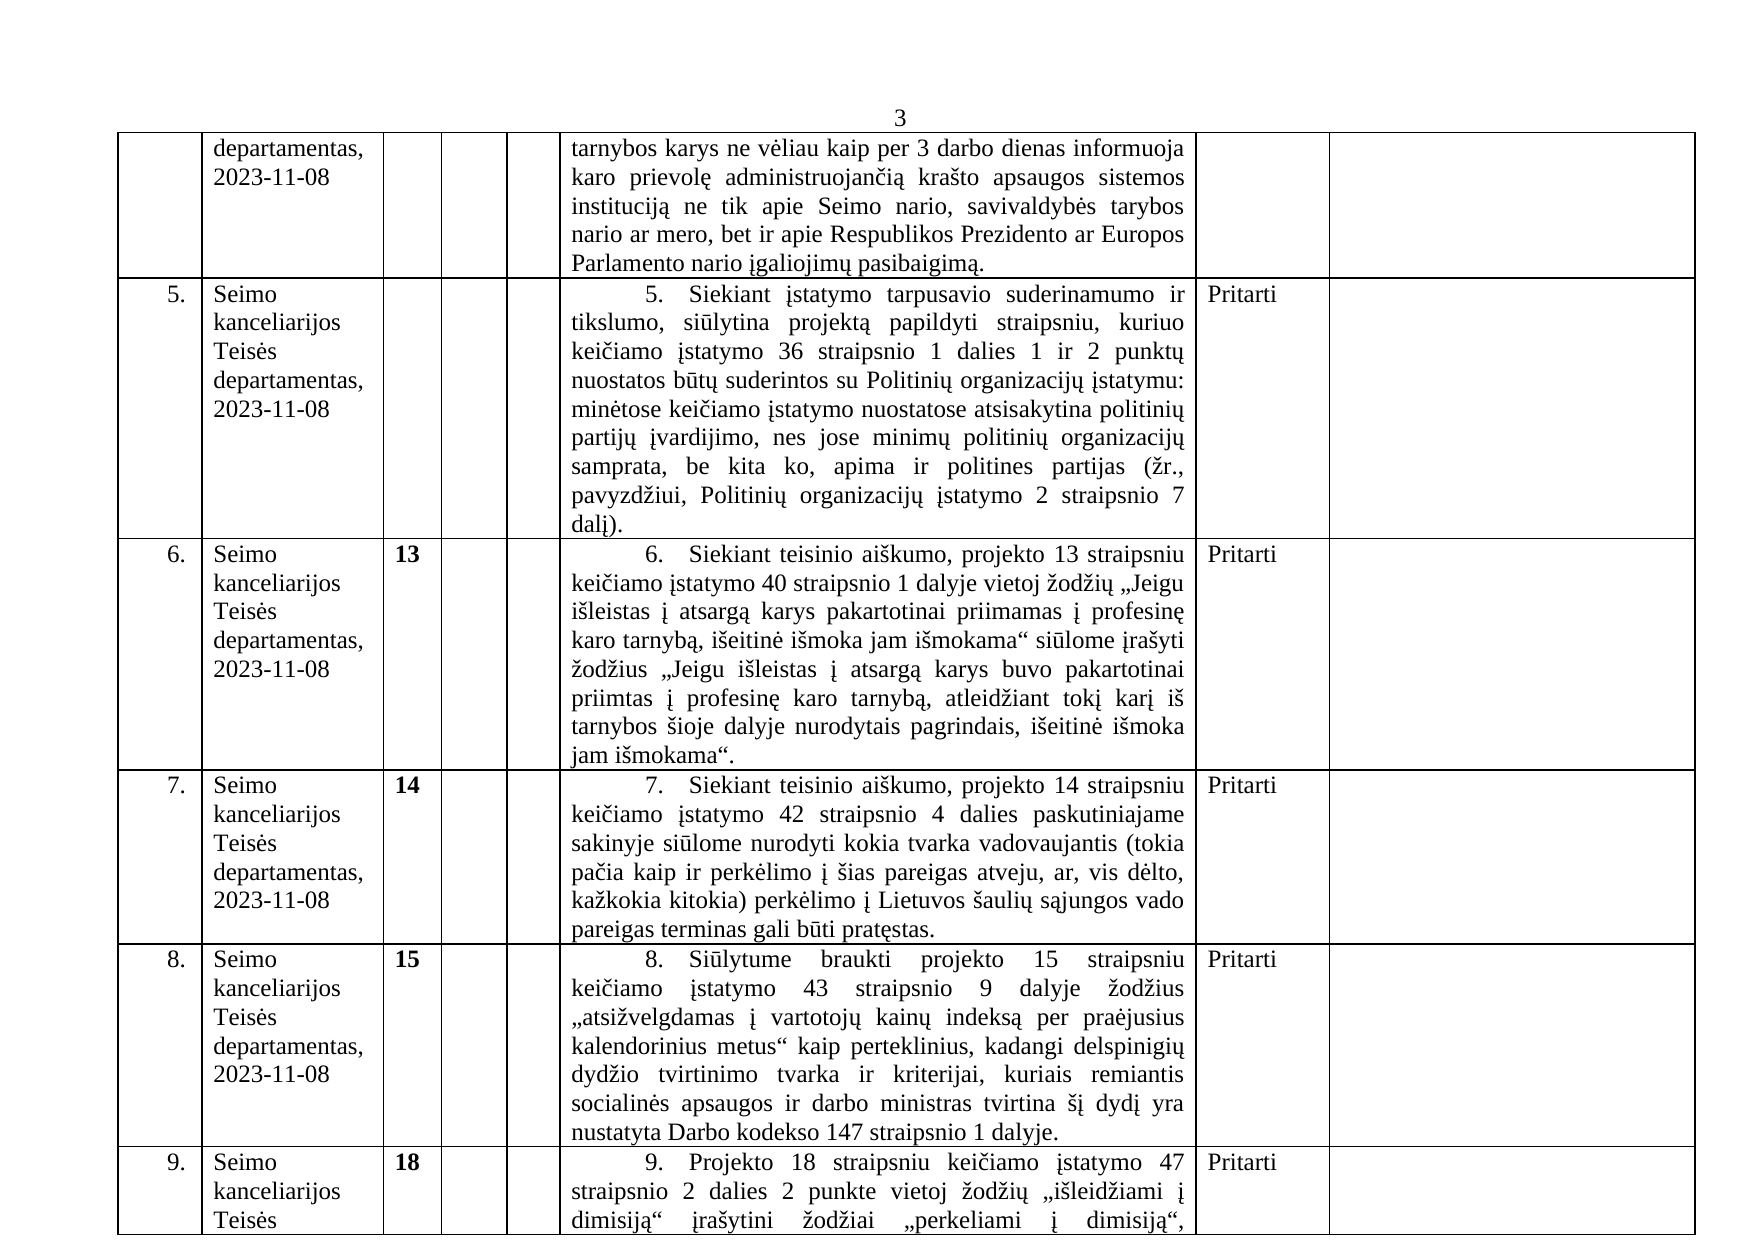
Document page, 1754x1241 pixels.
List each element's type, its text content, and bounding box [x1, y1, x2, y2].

table_cell [442, 771, 506, 943]
table_cell [119, 945, 201, 1146]
table_cell [508, 539, 559, 769]
table_cell Seimo kanceliarijos Teisės departamentas, 2023-11-08 [203, 279, 383, 537]
table_cell [1197, 133, 1329, 277]
table_cell Pritarti [1197, 539, 1329, 769]
table_cell 7. Siekiant teisinio aiškumo, projekto 14 straipsniu keičiamo įstatymo 42 straipsnio 4 dalies paskutiniajame sakinyje siūlome nurodyti kokia tvarka vadovaujantis (tokia pačia kaip ir perkėlimo į šias pareigas atveju, ar, vis dėlto, kažkokia kitokia) perkėlimo į Lietuvos šaulių sąjungos vado pareigas terminas gali būti pratęstas. [561, 771, 1195, 943]
table_cell 14 [384, 771, 441, 943]
table_cell [508, 133, 559, 277]
table_cell [442, 539, 506, 769]
table_cell [1330, 1147, 1694, 1234]
table_cell 9. Projekto 18 straipsniu keičiamo įstatymo 47 straipsnio 2 dalies 2 punkte vietoj žodžių „išleidžiami į dimisiją“ įrašytini žodžiai „perkeliami į dimisiją“, [561, 1147, 1195, 1234]
table_cell [508, 1147, 559, 1234]
table_cell Pritarti [1197, 771, 1329, 943]
table_cell [442, 1147, 506, 1234]
table_cell Seimo kanceliarijos Teisės departamentas, 2023-11-08 [203, 771, 383, 943]
table_cell 5. Siekiant įstatymo tarpusavio suderinamumo ir tikslumo, siūlytina projektą papildyti straipsniu, kuriuo keičiamo įstatymo 36 straipsnio 1 dalies 1 ir 2 punktų nuostatos būtų suderintos su Politinių organizacijų įstatymu: minėtose keičiamo įstatymo nuostatose atsisakytina politinių partijų įvardijimo, nes jose minimų politinių organizacijų samprata, be kita ko, apima ir politines partijas (žr., pavyzdžiui, Politinių organizacijų įstatymo 2 straipsnio 7 dalį). [561, 279, 1195, 537]
table_cell [384, 279, 441, 537]
table_cell [442, 133, 506, 277]
table_cell Seimo kanceliarijos Teisės departamentas, 2023-11-08 [203, 539, 383, 769]
table_cell departamentas, 2023-11-08 [203, 133, 383, 277]
table_cell [442, 279, 506, 537]
table_cell [1330, 539, 1694, 769]
table_cell [119, 133, 201, 277]
table_cell [508, 771, 559, 943]
table_cell tarnybos karys ne vėliau kaip per 3 darbo dienas informuoja karo prievolę administruojančią krašto apsaugos sistemos instituciją ne tik apie Seimo nario, savivaldybės tarybos nario ar mero, bet ir apie Respublikos Prezidento ar Europos Parlamento nario įgaliojimų pasibaigimą. [561, 133, 1195, 277]
table_cell [119, 279, 201, 537]
table_cell 13 [384, 539, 441, 769]
table_cell [119, 539, 201, 769]
table_cell [1330, 133, 1694, 277]
table_cell [384, 133, 441, 277]
table_cell [1330, 945, 1694, 1146]
table_cell Seimo kanceliarijos Teisės [203, 1147, 383, 1234]
table_cell Pritarti [1197, 945, 1329, 1146]
table_cell 8. Siūlytume braukti projekto 15 straipsniu keičiamo įstatymo 43 straipsnio 9 dalyje žodžius „atsižvelgdamas į vartotojų kainų indeksą per praėjusius kalendorinius metus“ kaip perteklinius, kadangi delspinigių dydžio tvirtinimo tvarka ir kriterijai, kuriais remiantis socialinės apsaugos ir darbo ministras tvirtina šį dydį yra nustatyta Darbo kodekso 147 straipsnio 1 dalyje. [561, 945, 1195, 1146]
table_cell [508, 279, 559, 537]
table_cell [119, 1147, 201, 1234]
table_cell 18 [384, 1147, 441, 1234]
table_cell [1330, 279, 1694, 537]
table_cell Pritarti [1197, 1147, 1329, 1234]
table_cell Seimo kanceliarijos Teisės departamentas, 2023-11-08 [203, 945, 383, 1146]
table_cell [119, 771, 201, 943]
table_cell [442, 945, 506, 1146]
table_cell 6. Siekiant teisinio aiškumo, projekto 13 straipsniu keičiamo įstatymo 40 straipsnio 1 dalyje vietoj žodžių „Jeigu išleistas į atsargą karys pakartotinai priimamas į profesinę karo tarnybą, išeitinė išmoka jam išmokama“ siūlome įrašyti žodžius „Jeigu išleistas į atsargą karys buvo pakartotinai priimtas į profesinę karo tarnybą, atleidžiant tokį karį iš tarnybos šioje dalyje nurodytais pagrindais, išeitinė išmoka jam išmokama“. [561, 539, 1195, 769]
table_cell 15 [384, 945, 441, 1146]
table_cell [1330, 771, 1694, 943]
table_cell Pritarti [1197, 279, 1329, 537]
table_cell [508, 945, 559, 1146]
